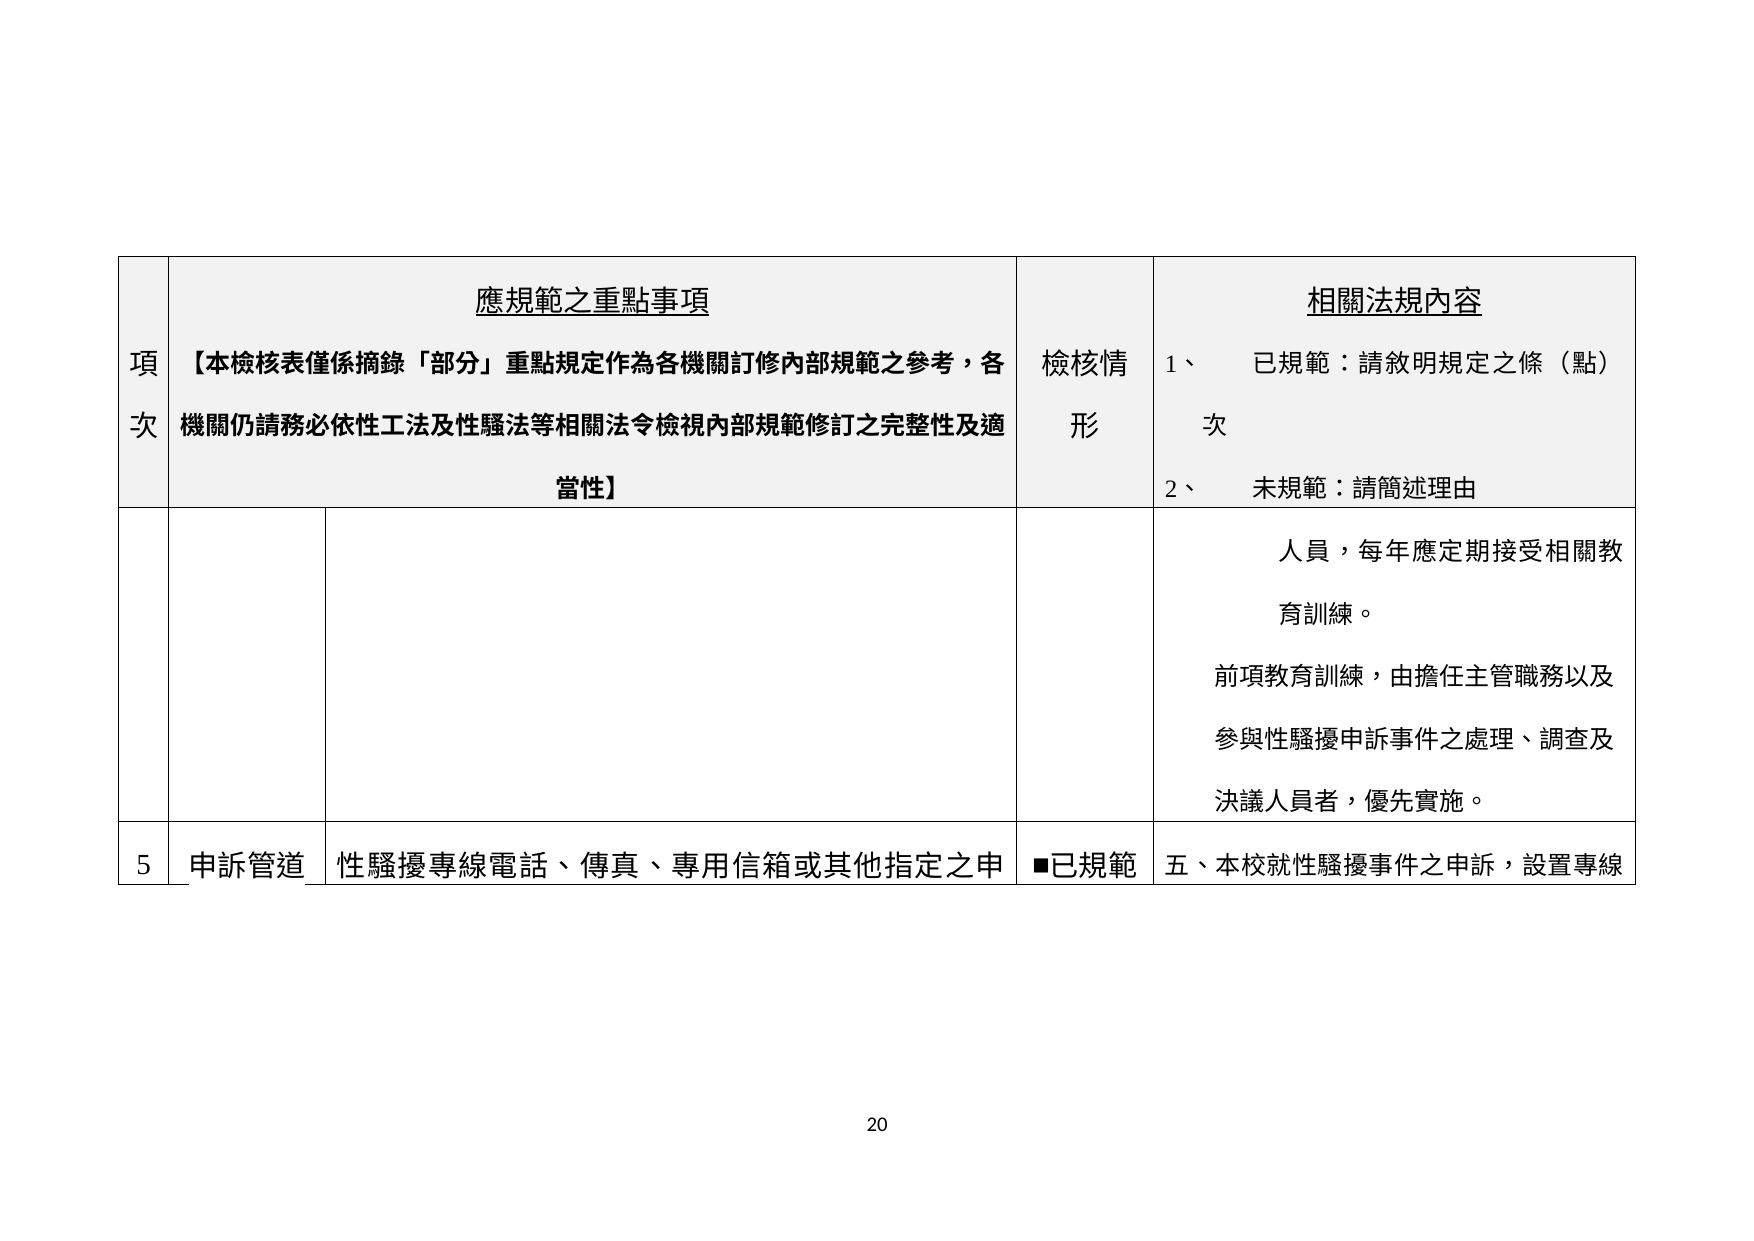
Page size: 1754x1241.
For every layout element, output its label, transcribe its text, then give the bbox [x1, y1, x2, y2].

table_cell [169, 508, 325, 821]
table_cell 人員，每年應定期接受相關教育訓練。 前項教育訓練，由擔任主管職務以及參與性騷擾申訴事件之處理、調查及決議人員者，優先實施。 [1154, 508, 1635, 821]
table_cell 5 [119, 822, 168, 884]
table_cell 申訴管道 [169, 822, 325, 884]
table_header 相關法規內容 已規範：請敘明規定之條（點）次 未規範：請簡述理由 [1154, 257, 1635, 507]
table_cell 性騷擾專線電話、傳真、專用信箱或其他指定之申 [326, 822, 1016, 884]
table_header 項次 [119, 257, 168, 507]
table_cell ■已規範 [1017, 822, 1153, 884]
table_cell [119, 508, 168, 821]
table_cell [1017, 508, 1153, 821]
table_cell [326, 508, 1016, 821]
table_header 檢核情形 [1017, 257, 1153, 507]
table_cell 五、本校就性騷擾事件之申訴，設置專線 [1154, 822, 1635, 884]
table_header 應規範之重點事項 【本檢核表僅係摘錄「部分」重點規定作為各機關訂修內部規範之參考，各機關仍請務必依性工法及性騷法等相關法令檢視內部規範修訂之完整性及適當性】 [169, 257, 1016, 507]
